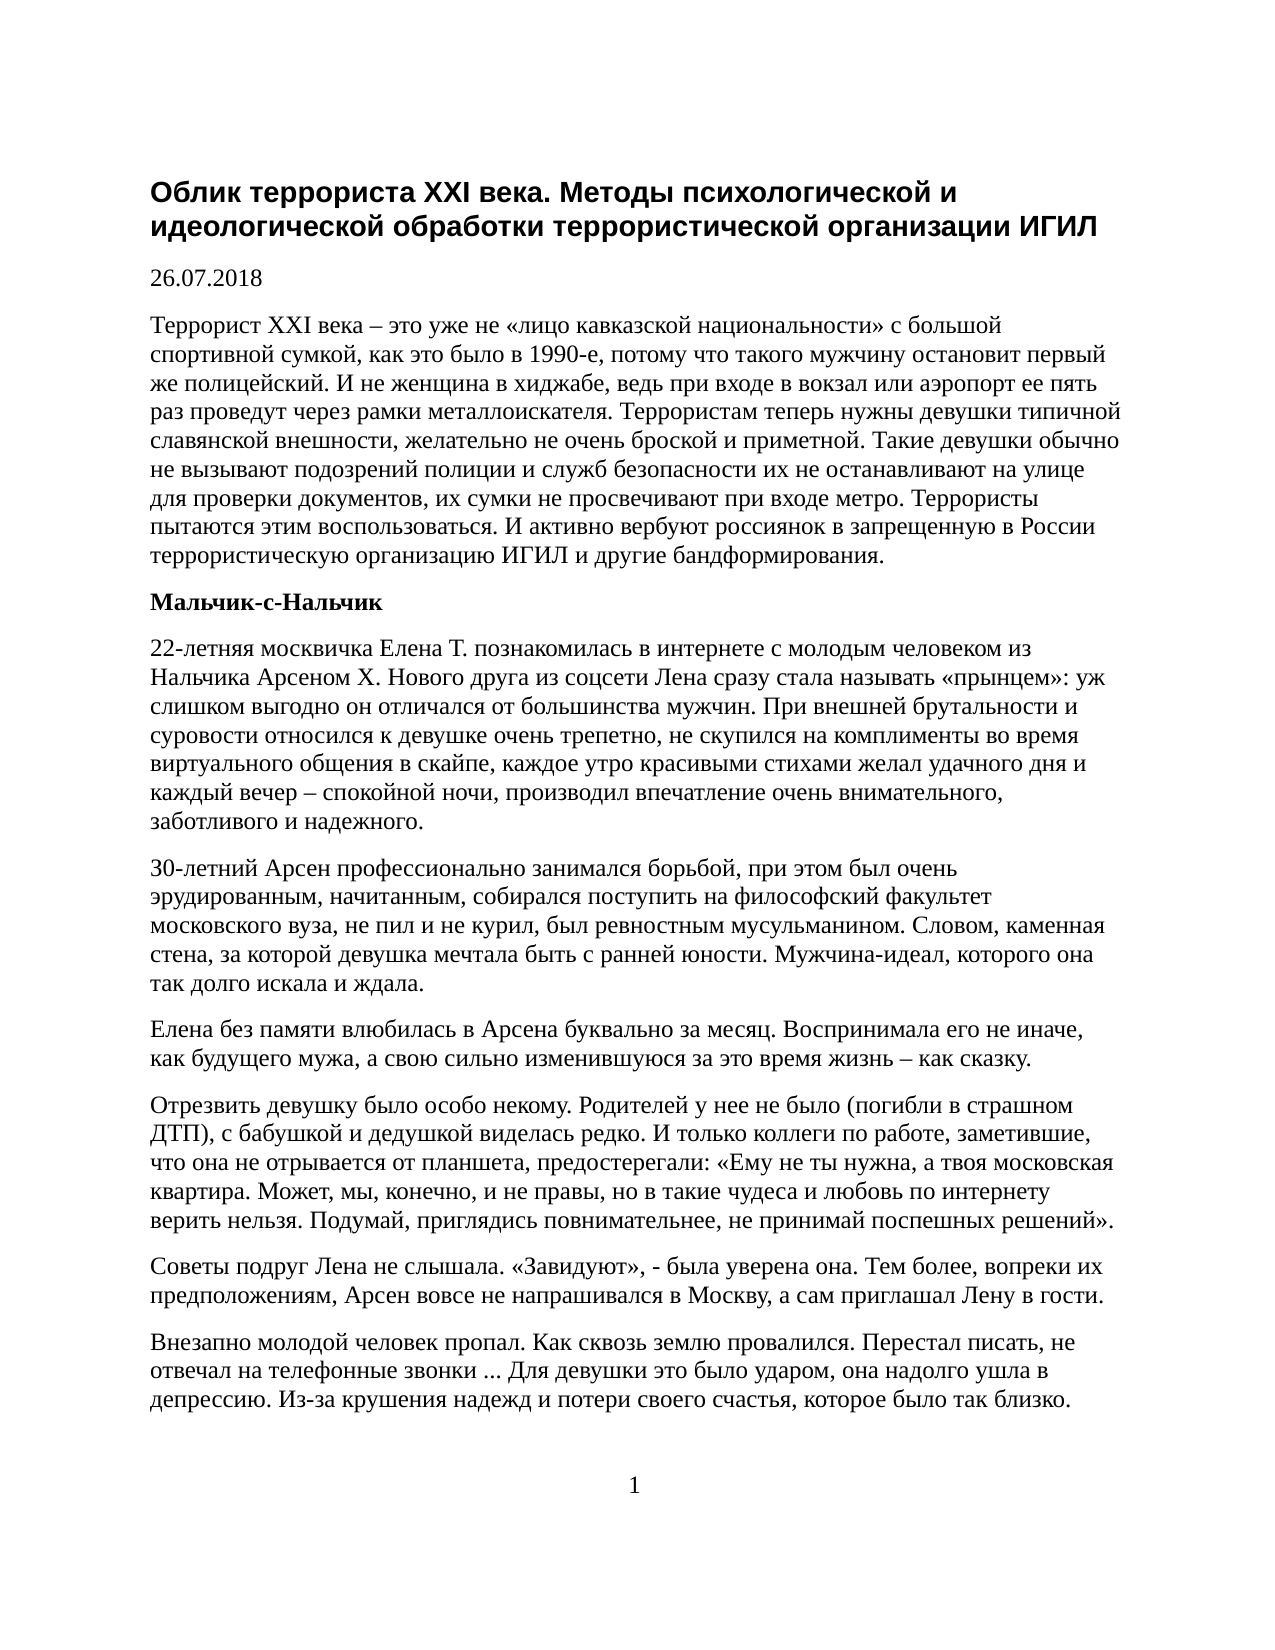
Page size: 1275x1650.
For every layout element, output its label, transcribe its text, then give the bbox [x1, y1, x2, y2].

text Елена без памяти влюбилась в Арсена буквально за месяц. Воспринимала его не иначе, как будущего мужа, а свою сильно изменившуюся за это время жизнь – как сказку. [150, 1014, 1125, 1072]
text Террорист XXI века – это уже не «лицо кавказской национальности» с большой спортивной сумкой, как это было в 1990-е, потому что такого мужчину остановит первый же полицейский. И не женщина в хиджабе, ведь при входе в вокзал или аэропорт ее пять раз проведут через рамки металлоискателя. Террористам теперь нужны девушки типичной славянской внешности, желательно не очень броской и приметной. Такие девушки обычно не вызывают подозрений полиции и служб безопасности их не останавливают на улице для проверки документов, их сумки не просвечивают при входе метро. Террористы пытаются этим воспользоваться. И активно вербуют россиянок в запрещенную в России террористическую организацию ИГИЛ и другие бандформирования. [150, 310, 1125, 569]
text З0-летний Арсен профессионально занимался борьбой, при этом был очень эрудированным, начитанным, собирался поступить на философский факультет московского вуза, не пил и не курил, был ревностным мусульманином. Словом, каменная стена, за которой девушка мечтала быть с ранней юности. Мужчина-идеал, которого она так долго искала и ждала. [150, 853, 1125, 996]
text Мальчик-с-Нальчик [150, 587, 1125, 616]
text Внезапно молодой человек пропал. Как сквозь землю провалился. Перестал писать, не отвечал на телефонные звонки ... Для девушки это было ударом, она надолго ушла в депрессию. Из-за крушения надежд и потери своего счастья, которое было так близко. [150, 1327, 1125, 1413]
text Советы подруг Лена не слышала. «Завидуют», - была уверена она. Тем более, вопреки их предположениям, Арсен вовсе не напрашивался в Москву, а сам приглашал Лену в гости. [150, 1251, 1125, 1309]
text 22-летняя москвичка Елена Т. познакомилась в интернете с молодым человеком из Нальчика Арсеном Х. Нового друга из соцсети Лена сразу стала называть «прынцем»: уж слишком выгодно он отличался от большинства мужчин. При внешней брутальности и суровости относился к девушке очень трепетно, не скупился на комплименты во время виртуального общения в скайпе, каждое утро красивыми стихами желал удачного дня и каждый вечер – спокойной ночи, производил впечатление очень внимательного, заботливого и надежного. [150, 633, 1125, 835]
subtitle Облик террориста XXI века. Методы психологической и идеологической обработки террористической организации ИГИЛ [150, 175, 1125, 242]
text 26.07.2018 [150, 263, 1125, 292]
text Отрезвить девушку было особо некому. Родителей у нее не было (погибли в страшном ДТП), с бабушкой и дедушкой виделась редко. И только коллеги по работе, заметившие, что она не отрывается от планшета, предостерегали: «Ему не ты нужна, а твоя московская квартира. Может, мы, конечно, и не правы, но в такие чудеса и любовь по интернету верить нельзя. Подумай, приглядись повнимательнее, не принимай поспешных решений». [150, 1090, 1125, 1233]
